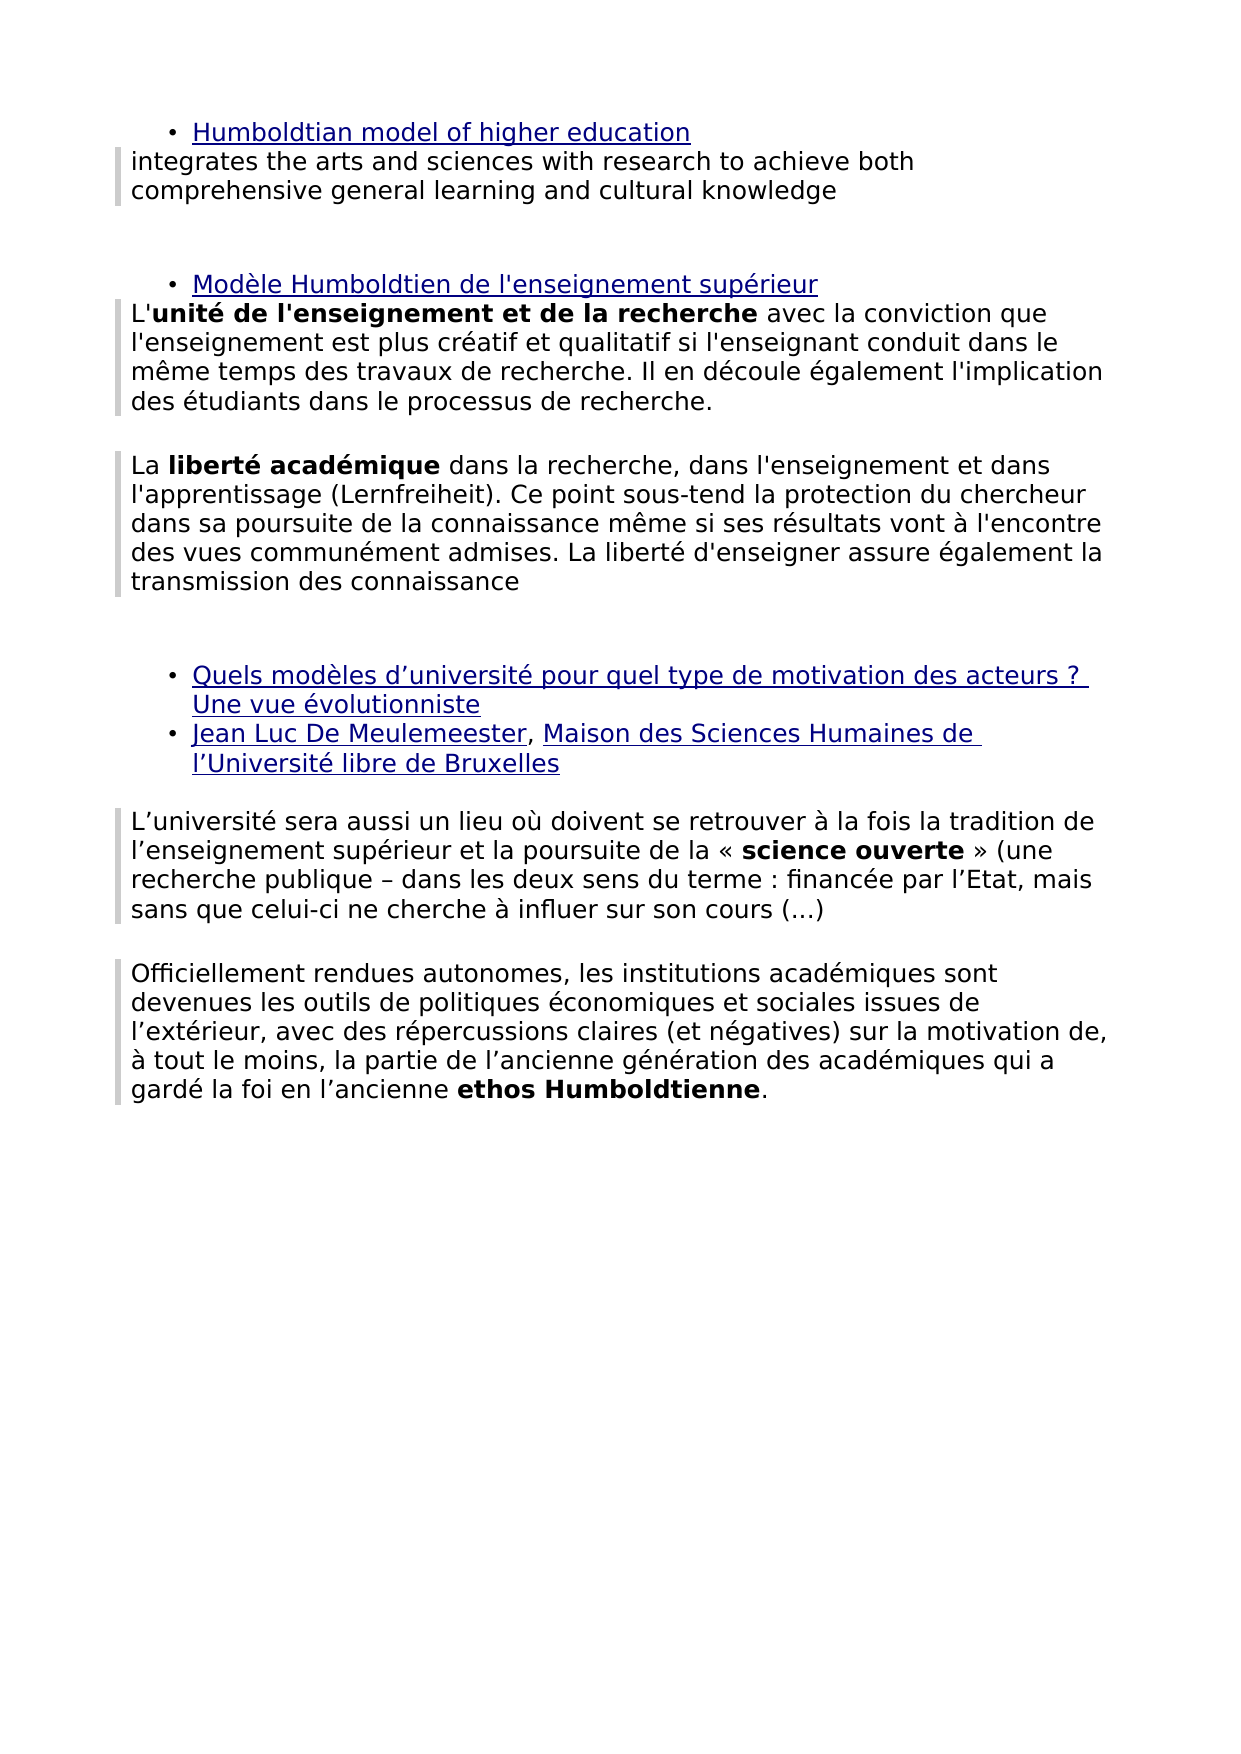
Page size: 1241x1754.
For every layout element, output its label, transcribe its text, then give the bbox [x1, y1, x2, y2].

table_header L'unité de l'enseignement et de la recherche avec la conviction que l'enseignement est plus créatif et qualitatif si l'enseignant conduit dans le même temps des travaux de recherche. Il en découle également l'implication des étudiants dans le processus de recherche. [121, 299, 1122, 416]
table_header integrates the arts and sciences with research to achieve both comprehensive general learning and cultural knowledge [121, 147, 1122, 206]
table_header L’université sera aussi un lieu où doivent se retrouver à la fois la tradition de l’enseignement supérieur et la poursuite de la « science ouverte » (une recherche publique – dans les deux sens du terme : financée par l’Etat, mais sans que celui-ci ne cherche à influer sur son cours (...) [121, 808, 1122, 924]
table_header La liberté académique dans la recherche, dans l'enseignement et dans l'apprentissage (Lernfreiheit). Ce point sous-tend la protection du chercheur dans sa poursuite de la connaissance même si ses résultats vont à l'encontre des vues communément admises. La liberté d'enseigner assure également la transmission des connaissance [121, 451, 1122, 597]
list Modèle Humboldtien de l'enseignement supérieur [177, 270, 1122, 299]
list Humboldtian model of higher education [177, 118, 1122, 147]
list Quels modèles d’université pour quel type de motivation des acteurs ? Une vue évolutionniste [177, 661, 1122, 719]
table_header Officiellement rendues autonomes, les institutions académiques sont devenues les outils de politiques économiques et sociales issues de l’extérieur, avec des répercussions claires (et négatives) sur la motivation de, à tout le moins, la partie de l’ancienne génération des académiques qui a gardé la foi en l’ancienne ethos Humboldtienne. [121, 959, 1122, 1105]
list Jean Luc De Meulemeester, Maison des Sciences Humaines de l’Université libre de Bruxelles [177, 719, 1122, 778]
